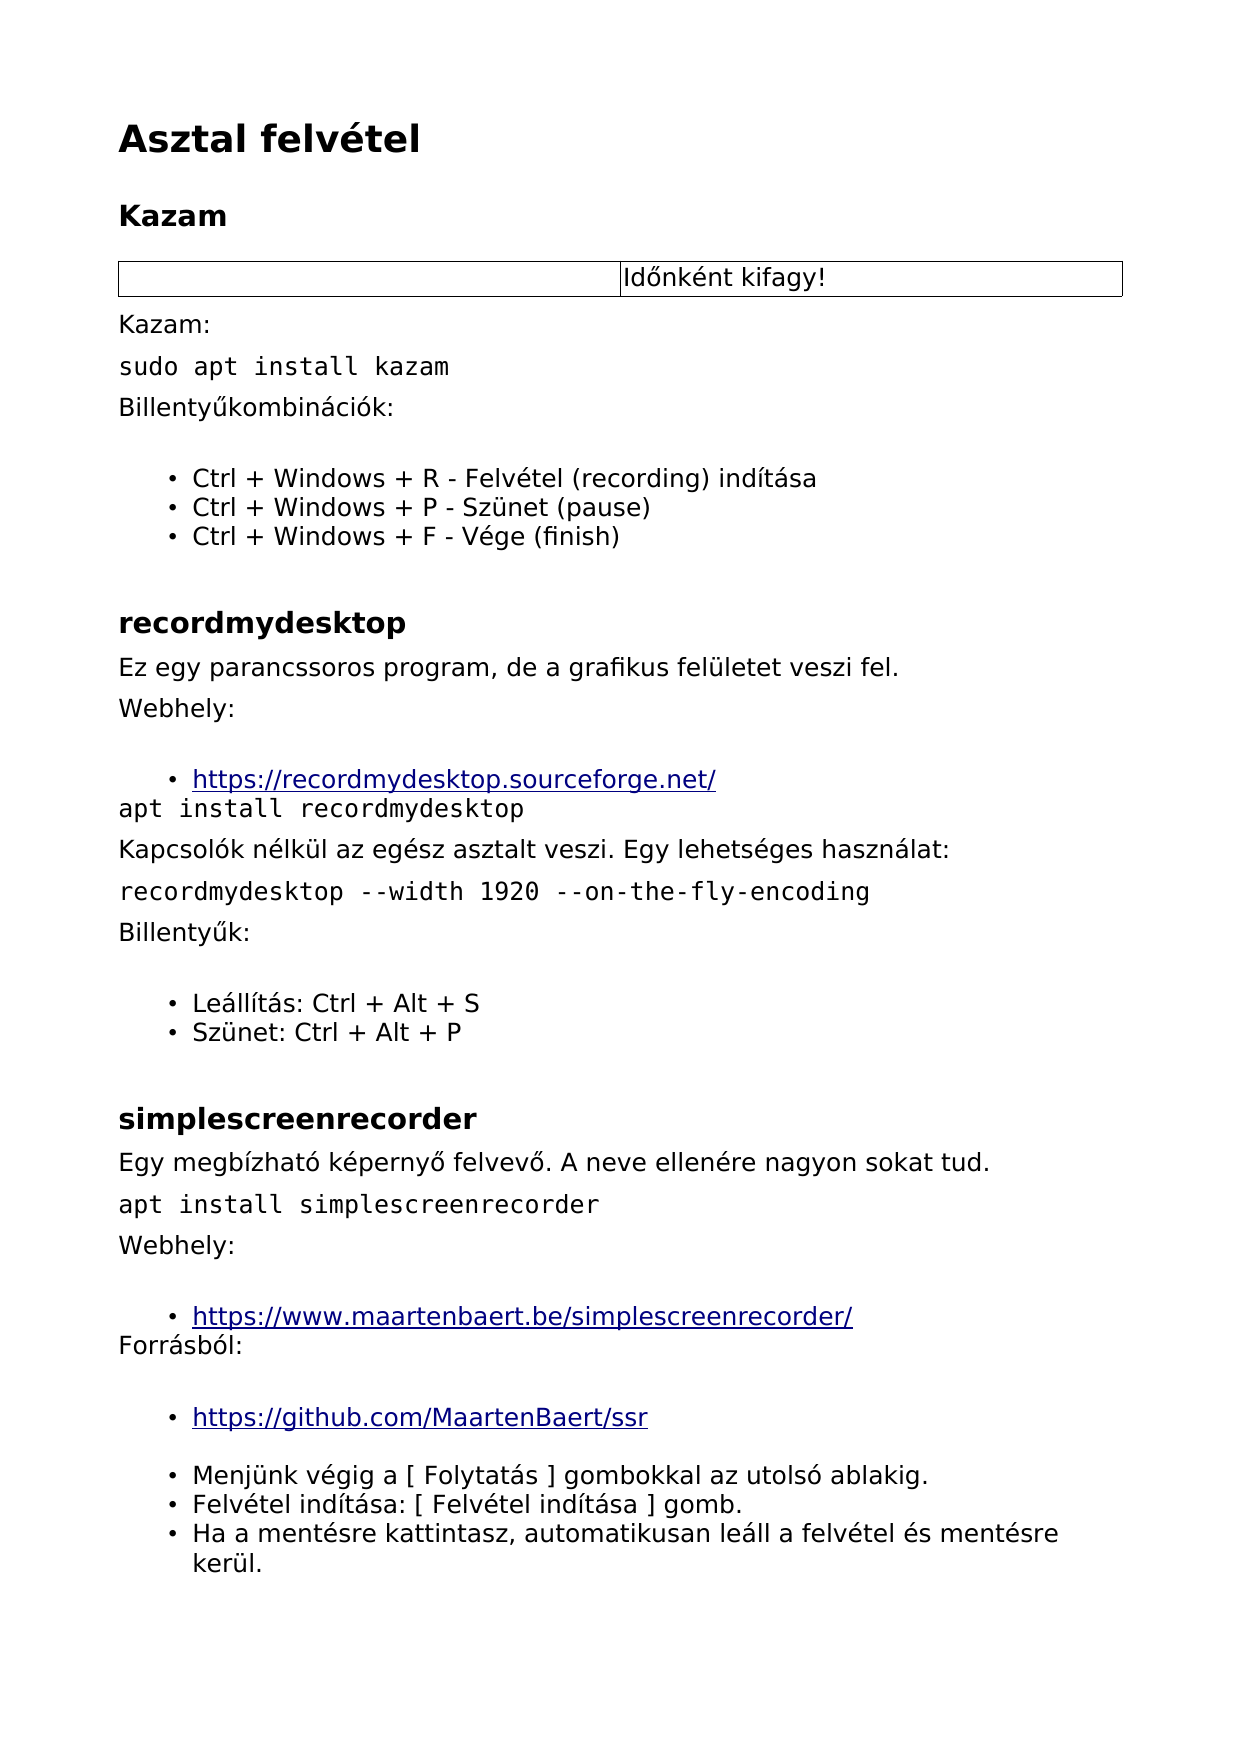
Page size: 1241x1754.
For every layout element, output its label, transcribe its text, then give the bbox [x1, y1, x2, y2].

subtitle simplescreenrecorder [118, 1102, 1122, 1136]
table_header Időnként kifagy! [621, 262, 1122, 296]
subtitle recordmydesktop [118, 606, 1122, 640]
subtitle Kazam [118, 199, 1122, 233]
list Ha a mentésre kattintasz, automatikusan leáll a felvétel és mentésre kerül. [177, 1520, 1122, 1578]
text Egy megbízható képernyő felvevő. A neve ellenére nagyon sokat tud. [118, 1149, 1122, 1178]
list Ctrl + Windows + F - Vége (finish) [177, 523, 1122, 552]
text apt install recordmydesktop [118, 795, 1122, 824]
text Billentyűkombinációk: [118, 393, 1122, 422]
text Forrásból: [118, 1332, 1122, 1361]
text Webhely: [118, 1231, 1122, 1260]
list Szünet: Ctrl + Alt + P [177, 1018, 1122, 1048]
subtitle Asztal felvétel [118, 118, 1122, 162]
text Kapcsolók nélkül az egész asztalt veszi. Egy lehetséges használat: [118, 836, 1122, 865]
text Webhely: [118, 694, 1122, 723]
text Billentyűk: [118, 918, 1122, 947]
text sudo apt install kazam [118, 352, 1122, 381]
list Ctrl + Windows + P - Szünet (pause) [177, 493, 1122, 523]
list https://github.com/MaartenBaert/ssr [177, 1403, 1122, 1432]
text Ez egy parancssoros program, de a grafikus felületet veszi fel. [118, 653, 1122, 682]
list Leállítás: Ctrl + Alt + S [177, 989, 1122, 1018]
text Kazam: [118, 311, 1122, 340]
list Ctrl + Windows + R - Felvétel (recording) indítása [177, 464, 1122, 493]
list Menjünk végig a [ Folytatás ] gombokkal az utolsó ablakig. [177, 1461, 1122, 1491]
text recordmydesktop --width 1920 --on-the-fly-encoding [118, 877, 1122, 906]
list https://www.maartenbaert.be/simplescreenrecorder/ [177, 1302, 1122, 1332]
text apt install simplescreenrecorder [118, 1190, 1122, 1219]
list https://recordmydesktop.sourceforge.net/ [177, 766, 1122, 795]
list Felvétel indítása: [ Felvétel indítása ] gomb. [177, 1491, 1122, 1520]
table_header [119, 262, 620, 296]
